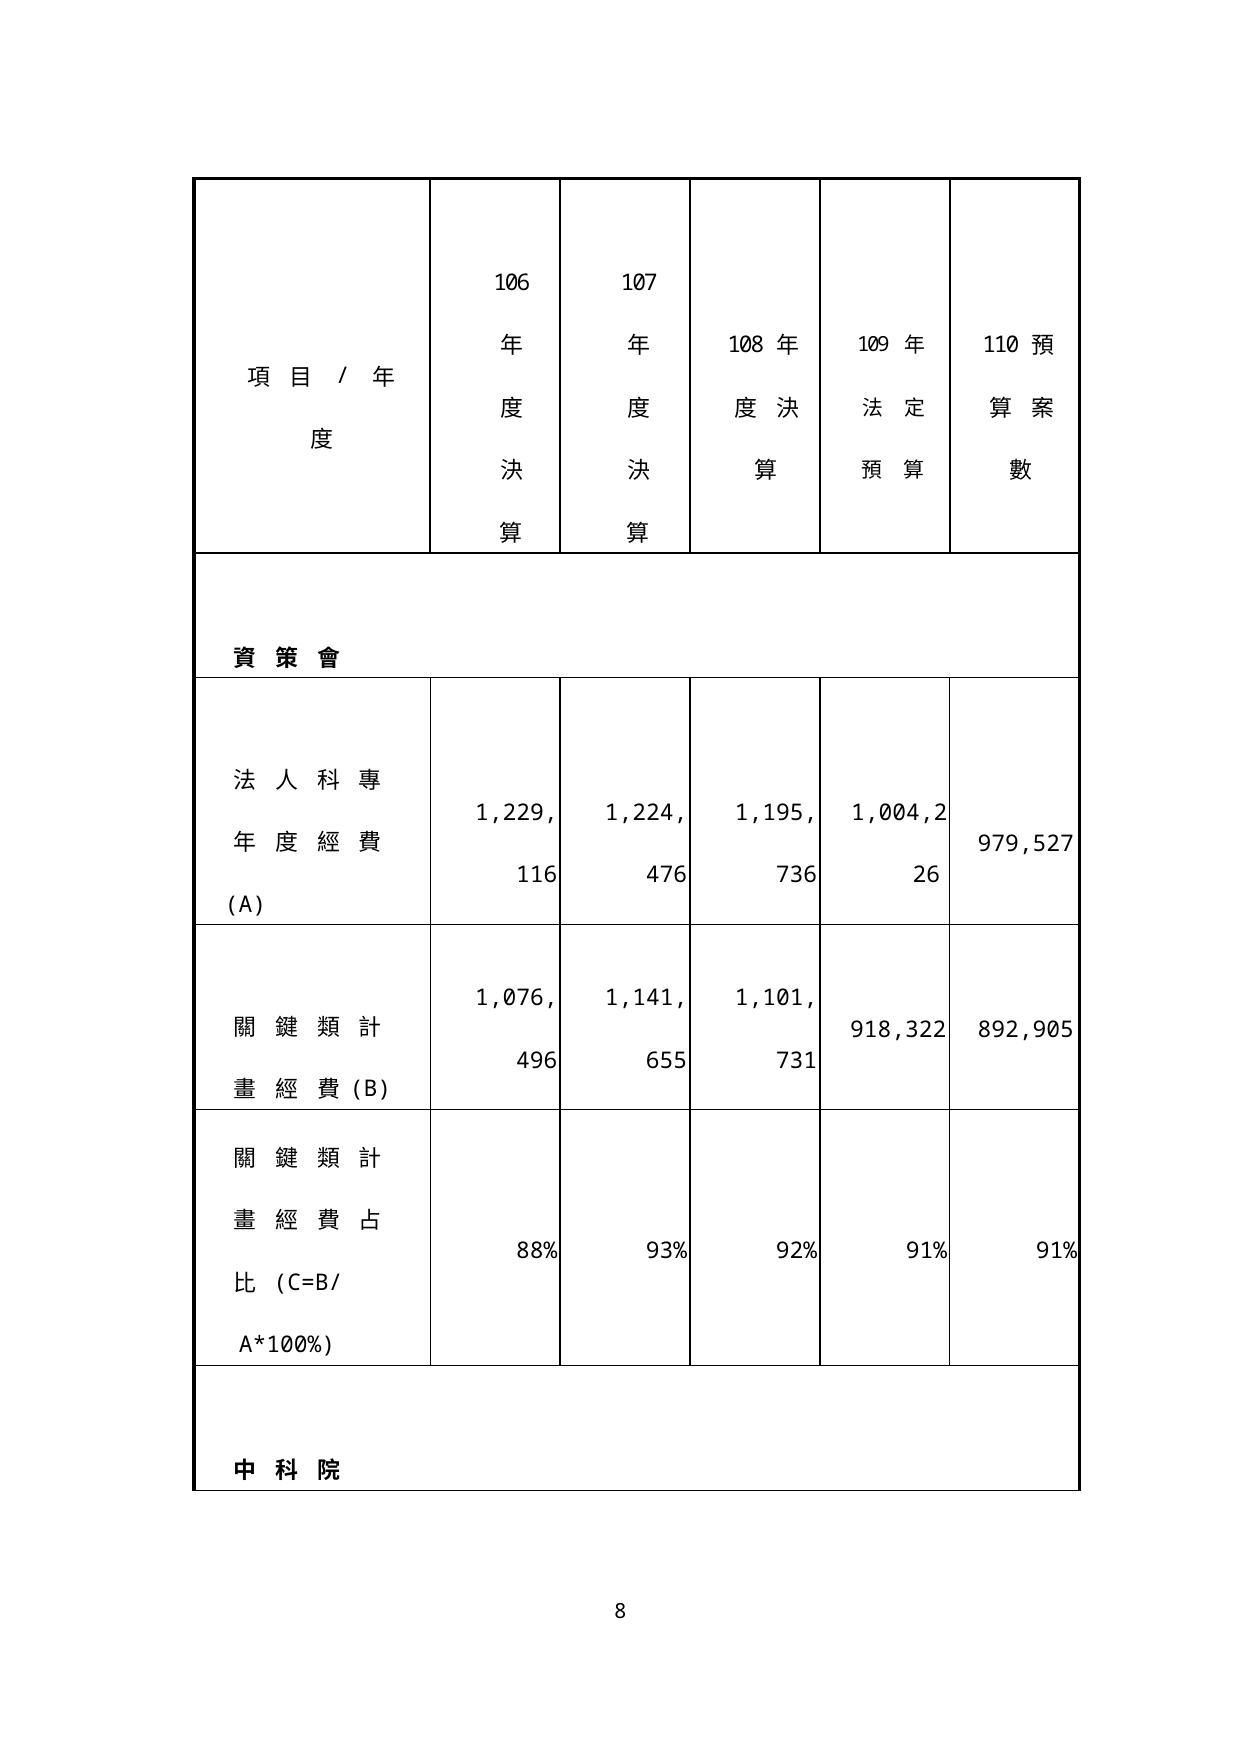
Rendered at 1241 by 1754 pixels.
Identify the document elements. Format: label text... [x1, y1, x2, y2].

table_header 109年法定預算 [821, 180, 949, 552]
table_cell 關鍵類計畫經費占比(C=B/A*100%) [196, 1110, 430, 1365]
table_cell 88% [431, 1110, 559, 1365]
table_cell 1,101,731 [691, 925, 819, 1108]
table_cell 1,229,116 [431, 678, 559, 924]
table_cell 979,527 [950, 678, 1078, 924]
table_header 項目/年度 [196, 180, 429, 552]
table_cell 1,076,496 [431, 925, 559, 1108]
table_cell 91% [950, 1110, 1078, 1365]
table_cell 1,004,226 [821, 678, 949, 924]
table_cell 1,141,655 [561, 925, 689, 1108]
table_cell 918,322 [821, 925, 949, 1108]
table_cell 92% [691, 1110, 819, 1365]
table_cell 中科院 [196, 1366, 1078, 1490]
table_header 108年度決算 [691, 180, 819, 552]
table_header 107年度決算 [561, 180, 689, 552]
table_cell 93% [561, 1110, 689, 1365]
table_cell 91% [821, 1110, 949, 1365]
table_cell 資策會 [196, 554, 1078, 677]
table_cell 關鍵類計畫經費(B) [196, 925, 430, 1108]
table_cell 1,195,736 [691, 678, 819, 924]
table_cell 法人科專年度經費(A) [196, 678, 430, 924]
table_cell 1,224,476 [561, 678, 689, 924]
table_header 110預算案數 [951, 180, 1078, 552]
table_cell 892,905 [950, 925, 1078, 1108]
table_header 106年度決算 [431, 180, 559, 552]
